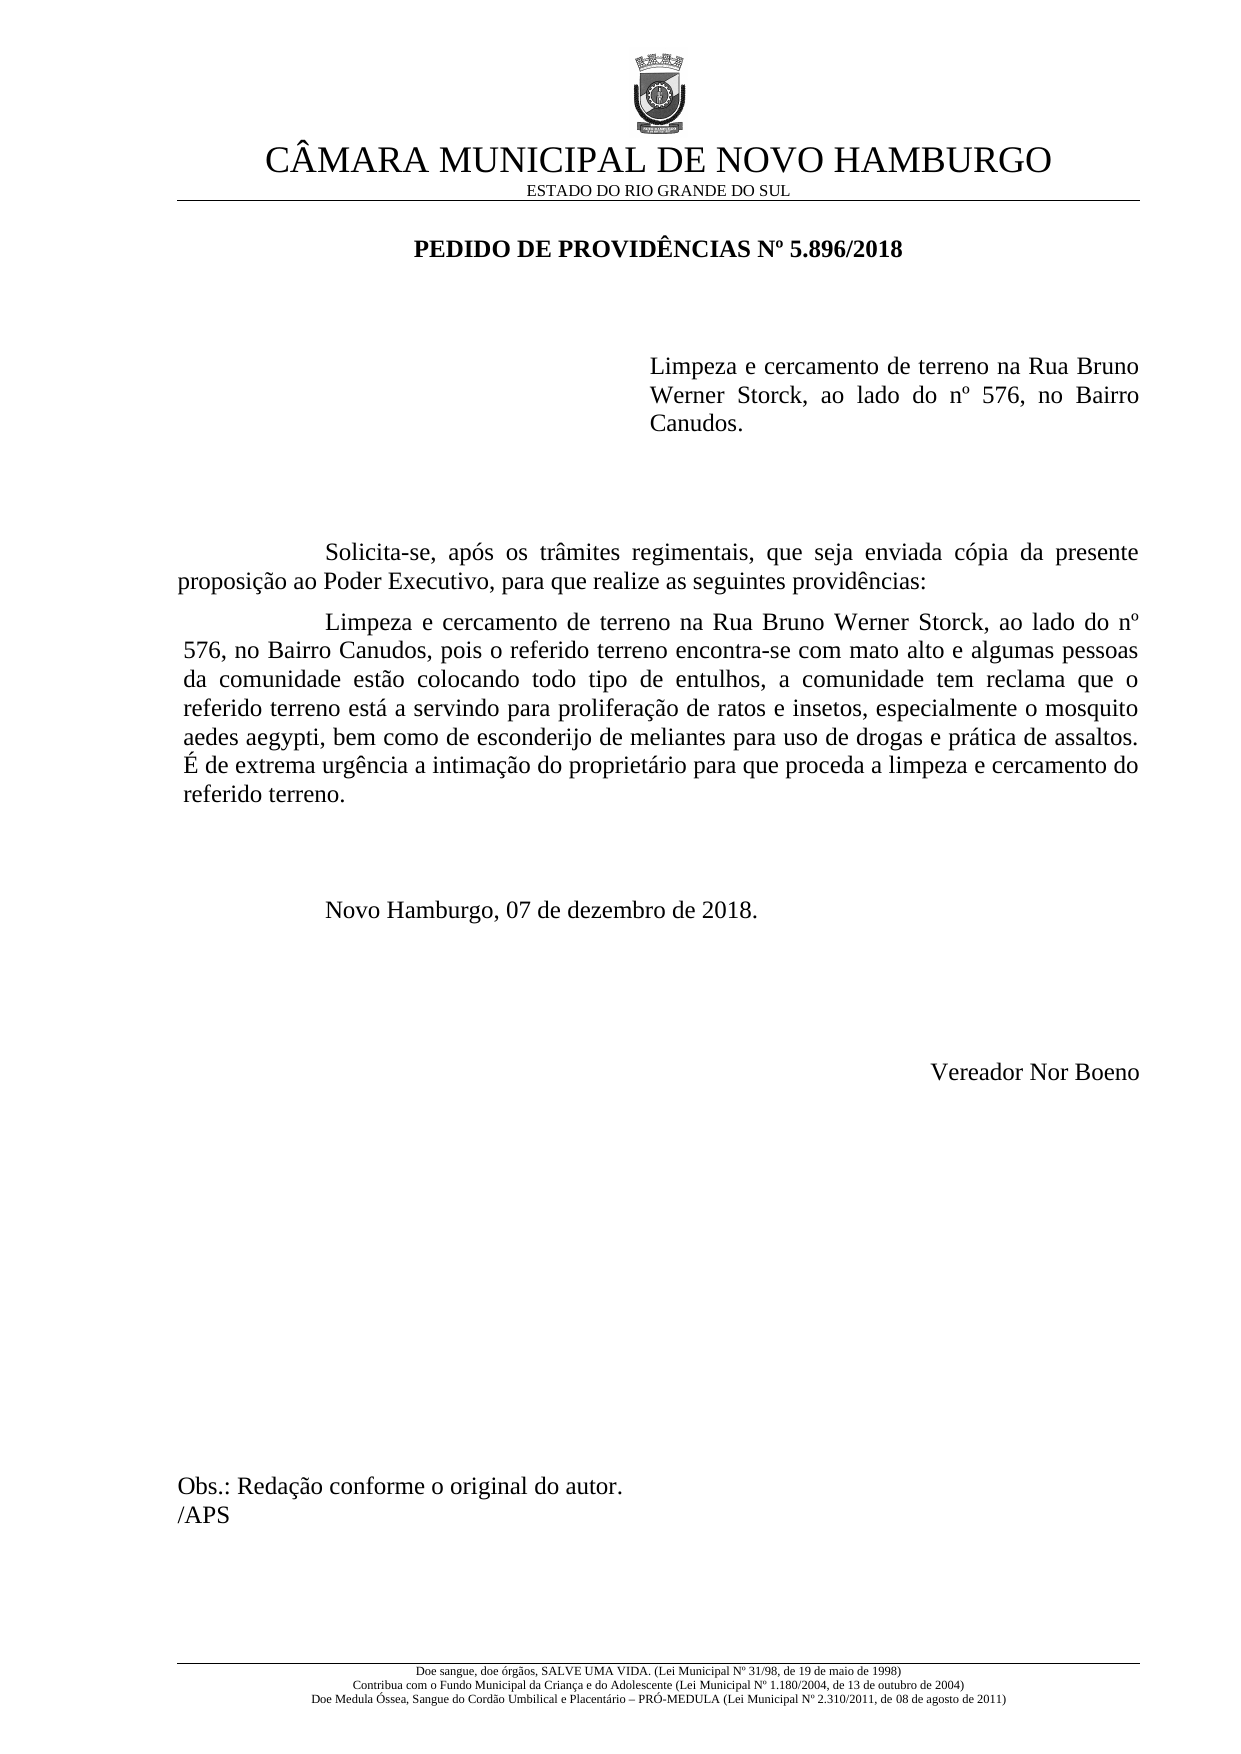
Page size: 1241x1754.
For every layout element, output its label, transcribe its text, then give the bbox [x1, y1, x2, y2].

text Vereador Nor Boeno [177, 1057, 1140, 1085]
text Novo Hamburgo, 07 de dezembro de 2018. [177, 895, 1140, 924]
text Solicita-se, após os trâmites regimentais, que seja enviada cópia da presente proposição ao Poder Executivo, para que realize as seguintes providências: [177, 537, 1140, 595]
text Obs.: Redação conforme o original do autor. [177, 1471, 1140, 1500]
text /APS [177, 1500, 1140, 1528]
text Limpeza e cercamento de terreno na Rua Bruno Werner Storck, ao lado do nº 576, no Bairro Canudos. [649, 351, 1140, 437]
text PEDIDO DE PROVIDÊNCIAS Nº 5.896/2018 [177, 234, 1140, 262]
text Limpeza e cercamento de terreno na Rua Bruno Werner Storck, ao lado do nº 576, no Bairro Canudos, pois o referido terreno encontra-se com mato alto e algumas pessoas da comunidade estão colocando todo tipo de entulhos, a comunidade tem reclama que o referido terreno está a servindo para proliferação de ratos e insetos, especialmente o mosquito aedes aegypti, bem como de esconderijo de meliantes para uso de drogas e prática de assaltos. É de extrema urgência a intimação do proprietário para que proceda a limpeza e cercamento do referido terreno. [183, 607, 1140, 808]
